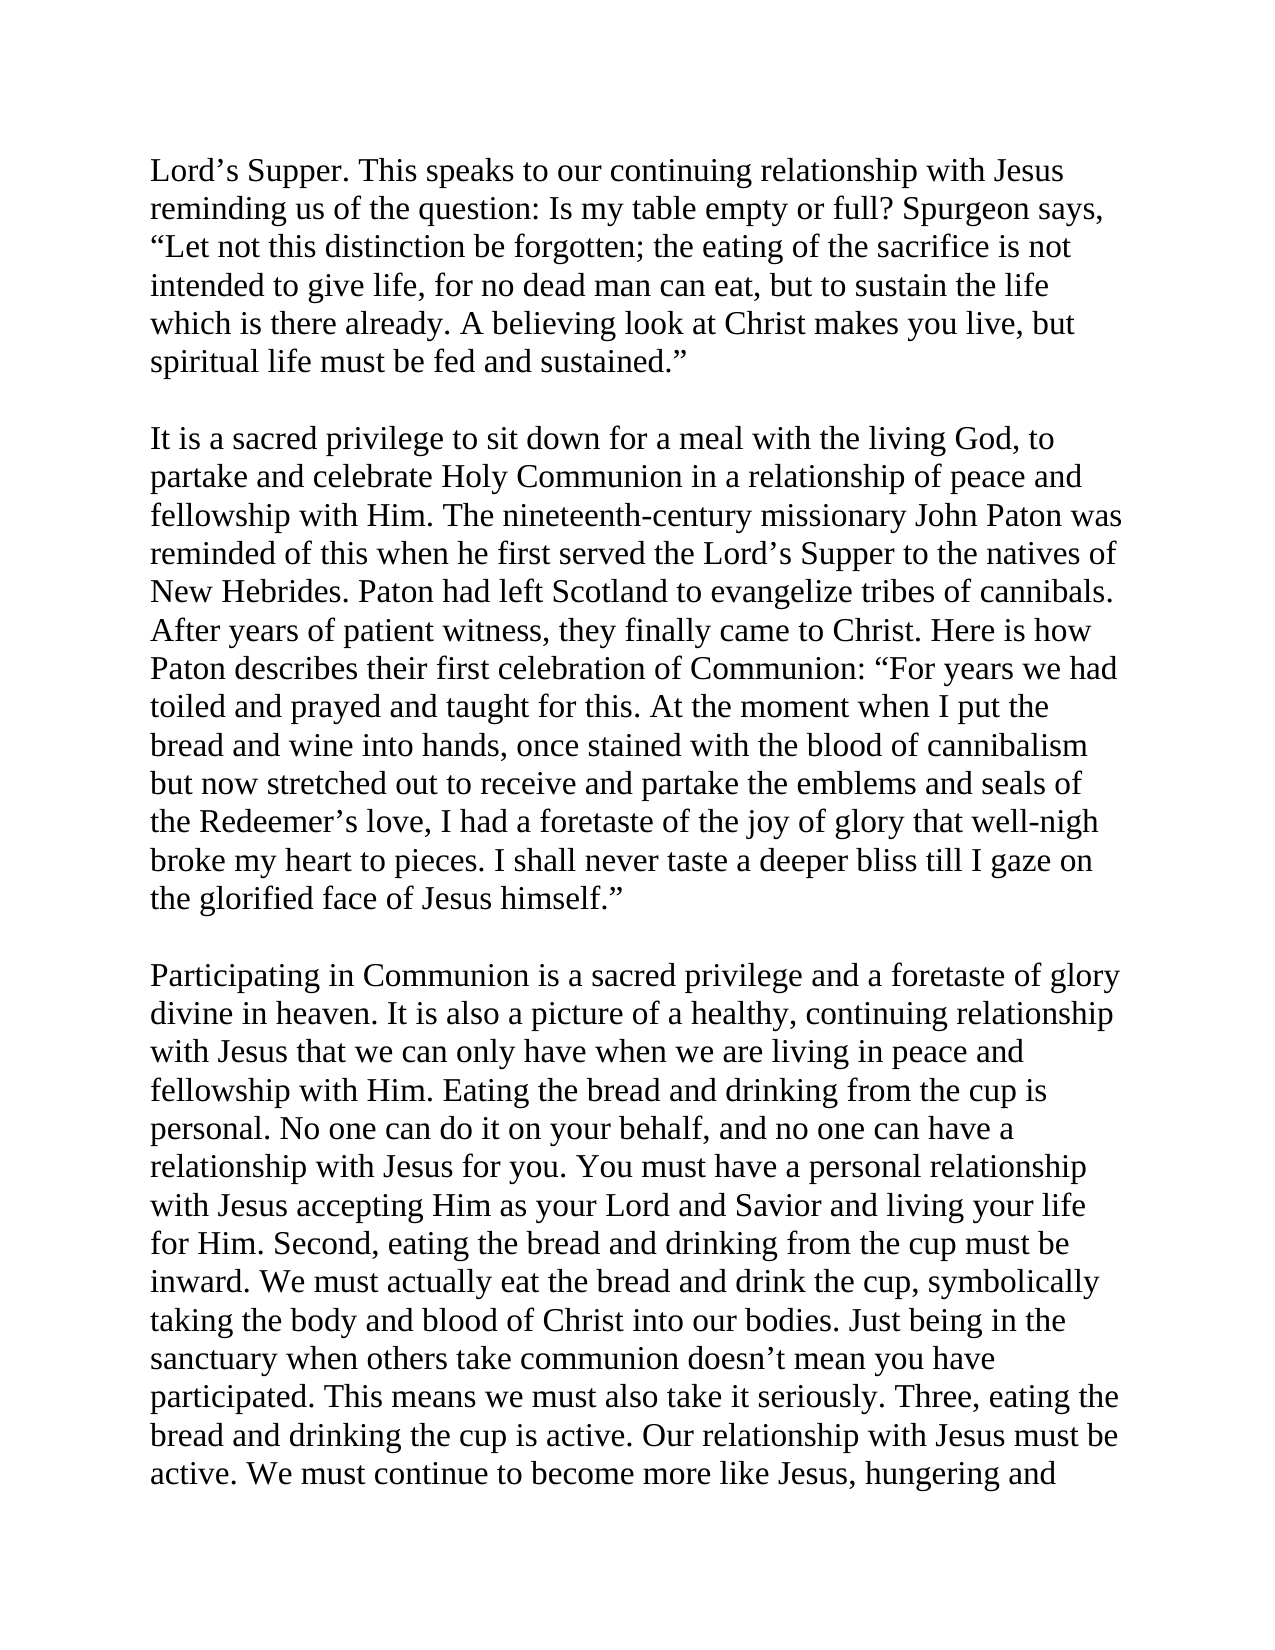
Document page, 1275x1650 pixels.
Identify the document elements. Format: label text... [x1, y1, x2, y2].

text Lord’s Supper. This speaks to our continuing relationship with Jesus reminding us of the question: Is my table empty or full? Spurgeon says, “Let not this distinction be forgotten; the eating of the sacrifice is not intended to give life, for no dead man can eat, but to sustain the life which is there already. A believing look at Christ makes you live, but spiritual life must be fed and sustained.” [150, 150, 1125, 380]
text Participating in Communion is a sacred privilege and a foretaste of glory divine in heaven. It is also a picture of a healthy, continuing relationship with Jesus that we can only have when we are living in peace and fellowship with Him. Eating the bread and drinking from the cup is personal. No one can do it on your behalf, and no one can have a relationship with Jesus for you. You must have a personal relationship with Jesus accepting Him as your Lord and Savior and living your life for Him. Second, eating the bread and drinking from the cup must be inward. We must actually eat the bread and drink the cup, symbolically taking the body and blood of Christ into our bodies. Just being in the sanctuary when others take communion doesn’t mean you have participated. This means we must also take it seriously. Three, eating the bread and drinking the cup is active. Our relationship with Jesus must be active. We must continue to become more like Jesus, hungering and [150, 955, 1125, 1492]
text It is a sacred privilege to sit down for a meal with the living God, to partake and celebrate Holy Communion in a relationship of peace and fellowship with Him. The nineteenth-century missionary John Paton was reminded of this when he first served the Lord’s Supper to the natives of New Hebrides. Paton had left Scotland to evangelize tribes of cannibals. After years of patient witness, they finally came to Christ. Here is how Paton describes their first celebration of Communion: “For years we had toiled and prayed and taught for this. At the moment when I put the bread and wine into hands, once stained with the blood of cannibalism but now stretched out to receive and partake the emblems and seals of the Redeemer’s love, I had a foretaste of the joy of glory that well-nigh broke my heart to pieces. I shall never taste a deeper bliss till I gaze on the glorified face of Jesus himself.” [150, 418, 1125, 917]
